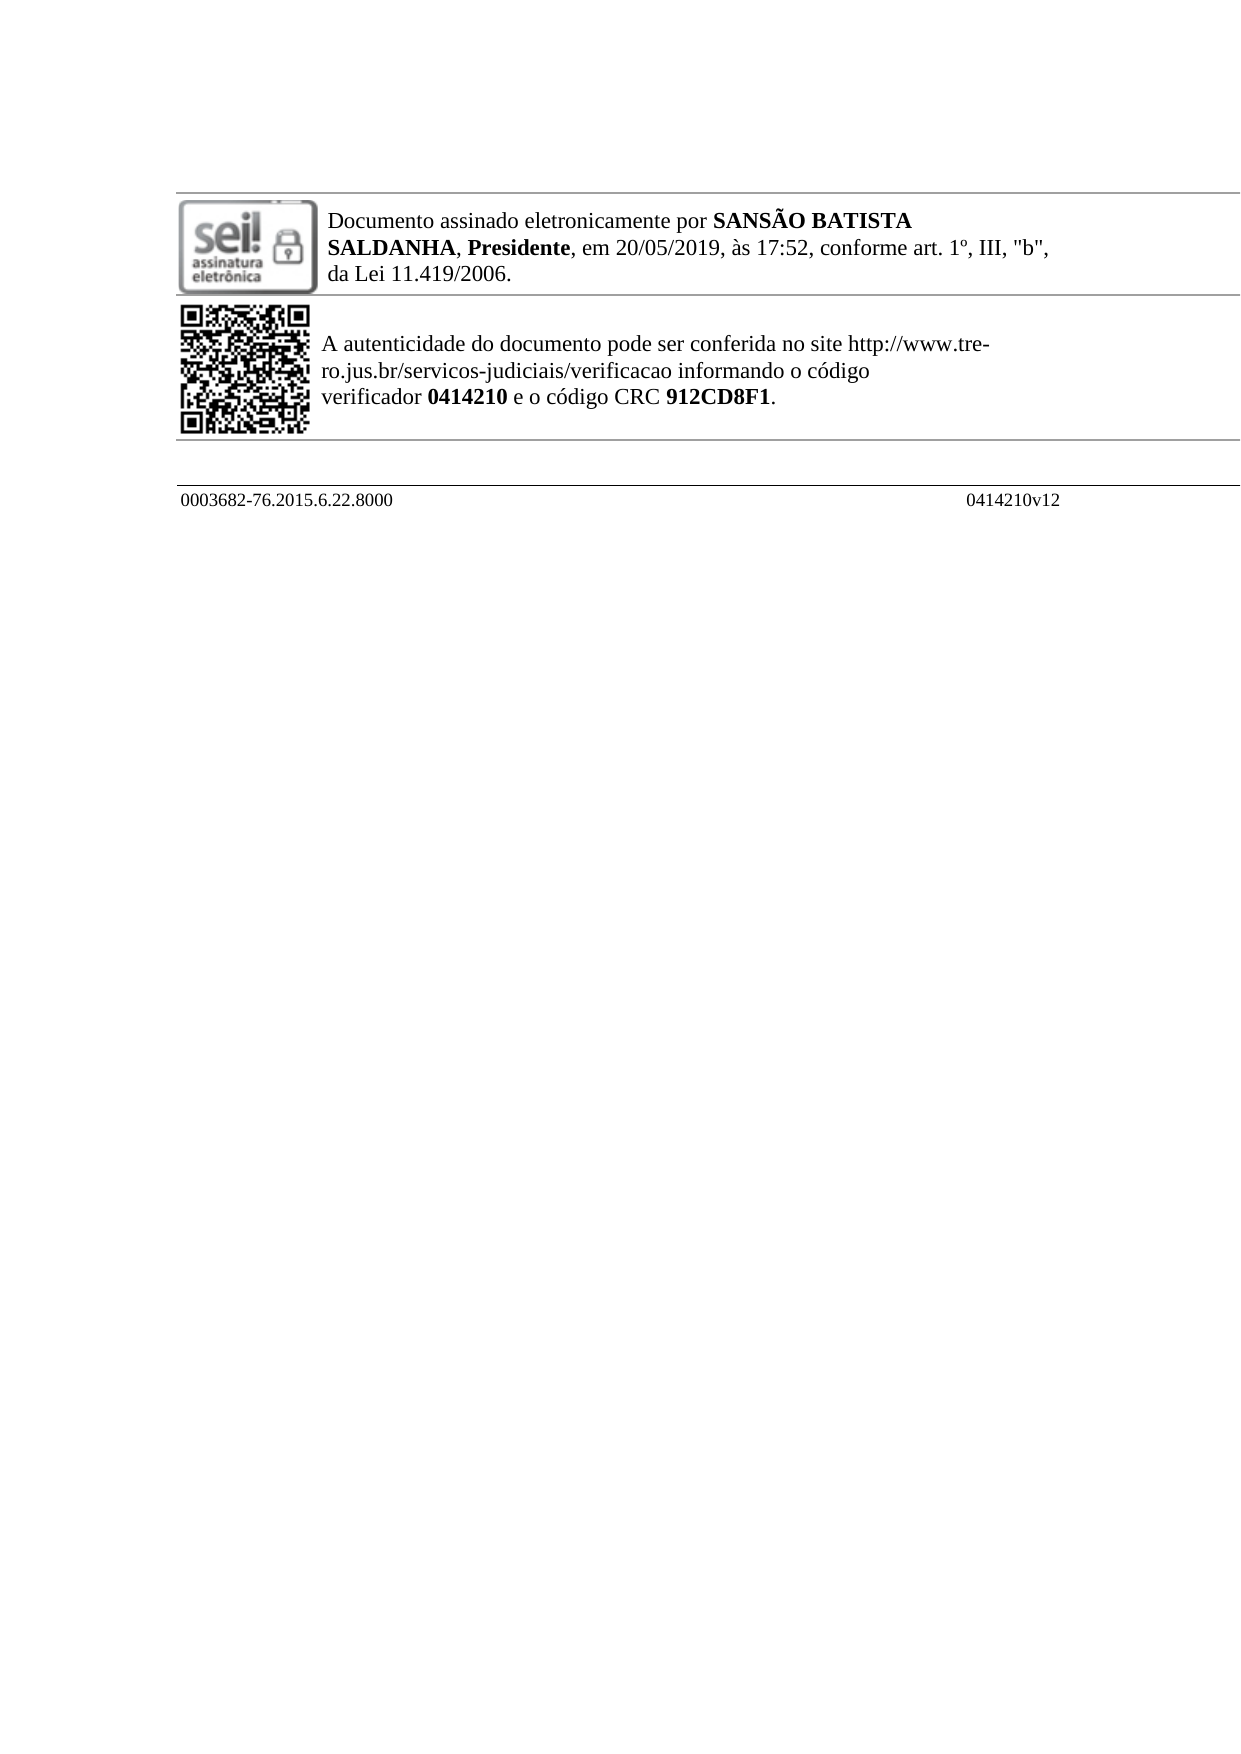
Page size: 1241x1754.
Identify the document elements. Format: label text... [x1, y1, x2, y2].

table_header 0003682-76.2015.6.22.8000 [177, 486, 620, 513]
table_header 0414210v12 [620, 486, 1063, 513]
table_header Documento assinado eletronicamente por SANSÃO BATISTA SALDANHA, Presidente, em 20/05/2019, às 17:52, conforme art. 1º, III, "b", da Lei 11.419/2006. [326, 199, 1063, 294]
table_header A autenticidade do documento pode ser conferida no site http://www.tre-ro.jus.br/servicos-judiciais/verificacao informando o código verificador 0414210 e o código CRC 912CD8F1. [319, 301, 1063, 438]
table_header [177, 199, 326, 294]
table_header [177, 301, 319, 438]
